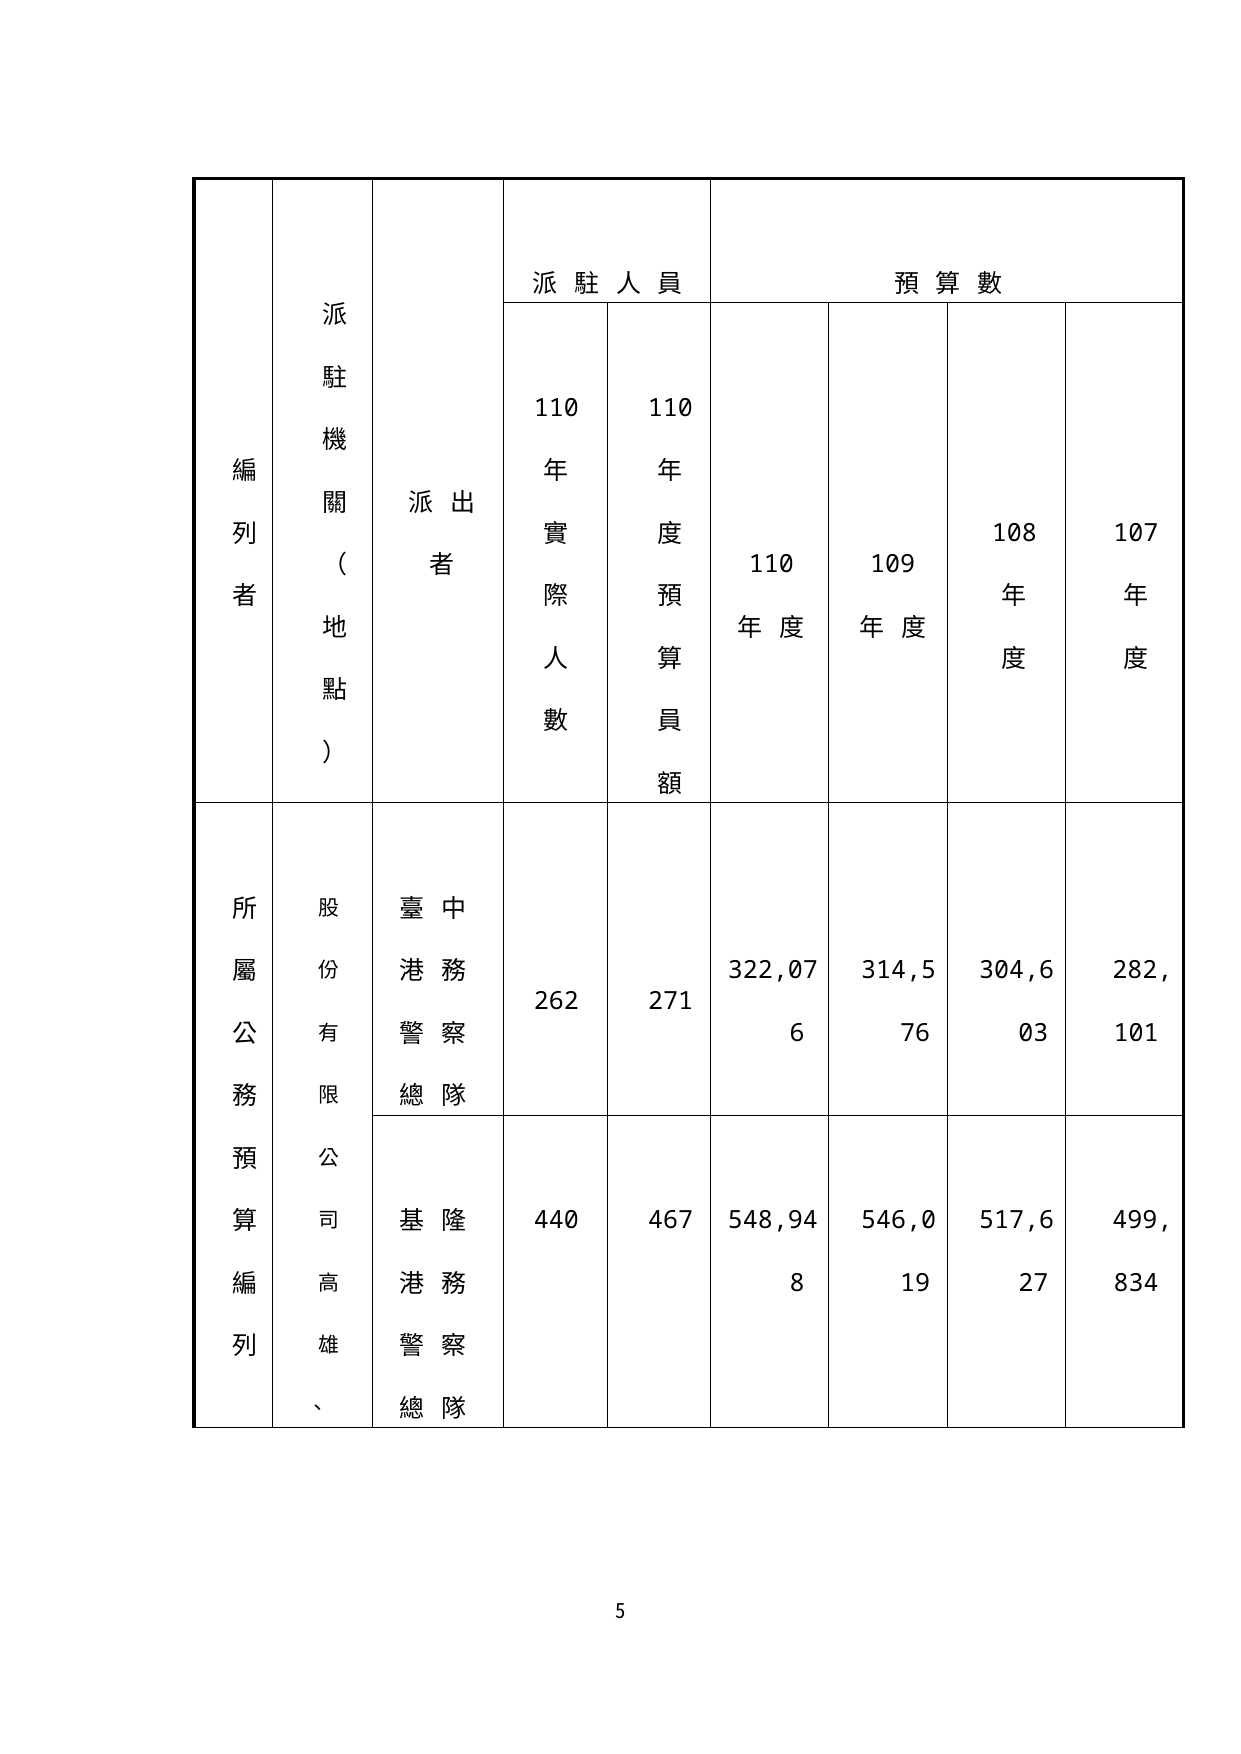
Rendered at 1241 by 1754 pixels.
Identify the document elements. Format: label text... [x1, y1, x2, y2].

table_header 派駐機關（地點） [273, 180, 372, 802]
table_cell 271 [608, 803, 710, 1115]
table_cell 282,101 [1066, 803, 1182, 1115]
table_cell 262 [504, 803, 607, 1115]
table_cell 304,603 [948, 803, 1065, 1115]
table_header 預算數 [711, 180, 1182, 302]
table_cell 基隆港務警察總隊 [373, 1116, 503, 1427]
table_cell 499,834 [1066, 1116, 1182, 1427]
table_cell 臺灣港務股份有限公司高雄、臺中、基隆及花蓮等港務分公司 [273, 803, 372, 1427]
table_cell 109年度 [829, 303, 947, 802]
table_cell 108年度 [948, 303, 1065, 802]
table_cell 322,076 [711, 803, 828, 1115]
table_cell 440 [504, 1116, 607, 1427]
table_header 編列者 [196, 180, 272, 802]
table_header 派出者 [373, 180, 503, 802]
table_cell 467 [608, 1116, 710, 1427]
table_header 派駐人員 [504, 180, 710, 302]
table_cell 110年度 [711, 303, 828, 802]
table_cell 所屬公務預算編列 [196, 803, 272, 1427]
table_cell 臺中港務警察總隊 [373, 803, 503, 1115]
table_cell 110年度預算員額 [608, 303, 710, 802]
table_cell 546,019 [829, 1116, 947, 1427]
table_cell 517,627 [948, 1116, 1065, 1427]
table_cell 107年度 [1066, 303, 1182, 802]
table_cell 548,948 [711, 1116, 828, 1427]
table_cell 110年實際人數 [504, 303, 607, 802]
table_cell 314,576 [829, 803, 947, 1115]
